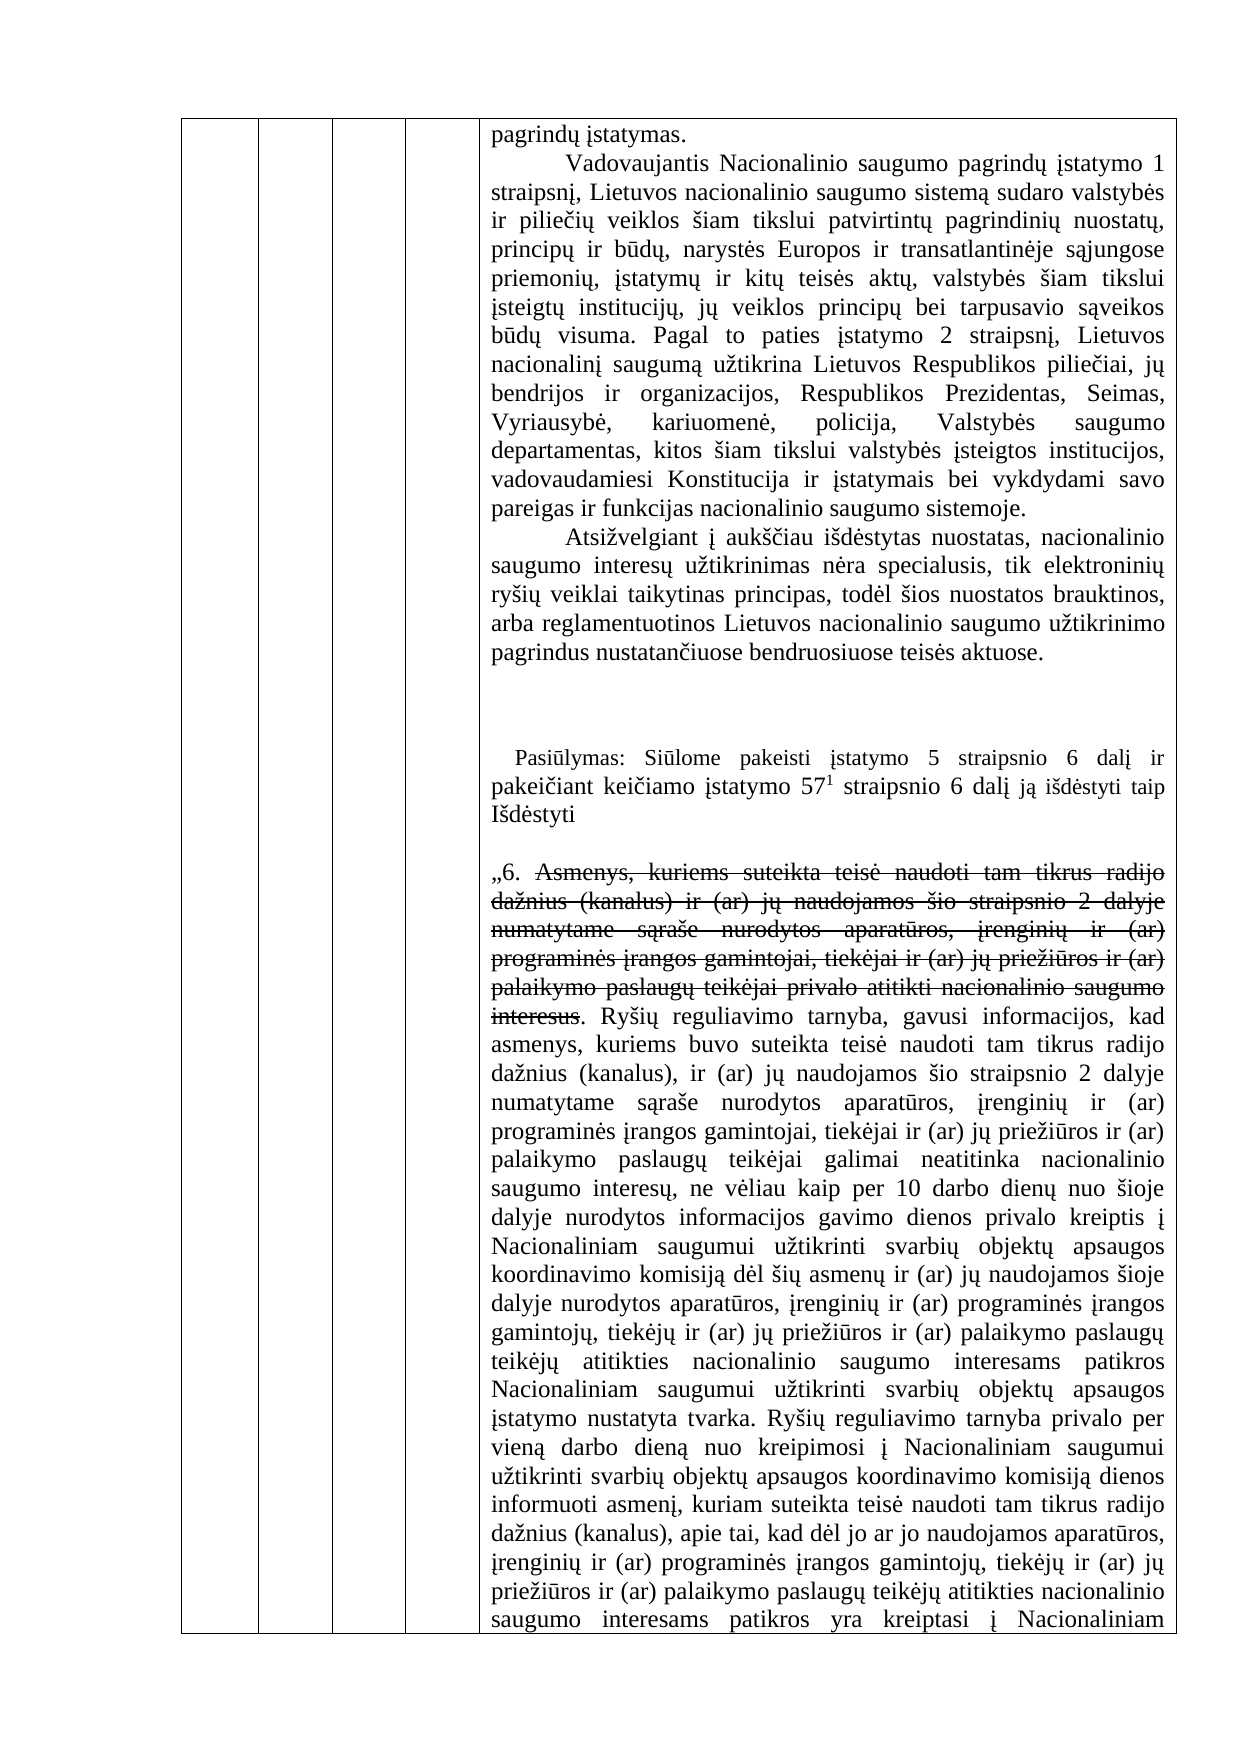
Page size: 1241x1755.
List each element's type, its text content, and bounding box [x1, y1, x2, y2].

table_cell [182, 119, 258, 1633]
table_cell pagrindų įstatymas. Vadovaujantis Nacionalinio saugumo pagrindų įstatymo 1 straipsnį, Lietuvos nacionalinio saugumo sistemą sudaro valstybės ir piliečių veiklos šiam tikslui patvirtintų pagrindinių nuostatų, principų ir būdų, narystės Europos ir transatlantinėje sąjungose priemonių, įstatymų ir kitų teisės aktų, valstybės šiam tikslui įsteigtų institucijų, jų veiklos principų bei tarpusavio sąveikos būdų visuma. Pagal to paties įstatymo 2 straipsnį, Lietuvos nacionalinį saugumą užtikrina Lietuvos Respublikos piliečiai, jų bendrijos ir organizacijos, Respublikos Prezidentas, Seimas, Vyriausybė, kariuomenė, policija, Valstybės saugumo departamentas, kitos šiam tikslui valstybės įsteigtos institucijos, vadovaudamiesi Konstitucija ir įstatymais bei vykdydami savo pareigas ir funkcijas nacionalinio saugumo sistemoje. Atsižvelgiant į aukščiau išdėstytas nuostatas, nacionalinio saugumo interesų užtikrinimas nėra specialusis, tik elektroninių ryšių veiklai taikytinas principas, todėl šios nuostatos brauktinos, arba reglamentuotinos Lietuvos nacionalinio saugumo užtikrinimo pagrindus nustatančiuose bendruosiuose teisės aktuose. Pasiūlymas: Siūlome pakeisti įstatymo 5 straipsnio 6 dalį ir pakeičiant keičiamo įstatymo 571 straipsnio 6 dalį ją išdėstyti taip Išdėstyti „6. Asmenys, kuriems suteikta teisė naudoti tam tikrus radijo dažnius (kanalus) ir (ar) jų naudojamos šio straipsnio 2 dalyje numatytame sąraše nurodytos aparatūros, įrenginių ir (ar) programinės įrangos gamintojai, tiekėjai ir (ar) jų priežiūros ir (ar) palaikymo paslaugų teikėjai privalo atitikti nacionalinio saugumo interesus. Ryšių reguliavimo tarnyba, gavusi informacijos, kad asmenys, kuriems buvo suteikta teisė naudoti tam tikrus radijo dažnius (kanalus), ir (ar) jų naudojamos šio straipsnio 2 dalyje numatytame sąraše nurodytos aparatūros, įrenginių ir (ar) programinės įrangos gamintojai, tiekėjai ir (ar) jų priežiūros ir (ar) palaikymo paslaugų teikėjai galimai neatitinka nacionalinio saugumo interesų, ne vėliau kaip per 10 darbo dienų nuo šioje dalyje nurodytos informacijos gavimo dienos privalo kreiptis į Nacionaliniam saugumui užtikrinti svarbių objektų apsaugos koordinavimo komisiją dėl šių asmenų ir (ar) jų naudojamos šioje dalyje nurodytos aparatūros, įrenginių ir (ar) programinės įrangos gamintojų, tiekėjų ir (ar) jų priežiūros ir (ar) palaikymo paslaugų teikėjų atitikties nacionalinio saugumo interesams patikros Nacionaliniam saugumui užtikrinti svarbių objektų apsaugos įstatymo nustatyta tvarka. Ryšių reguliavimo tarnyba privalo per vieną darbo dieną nuo kreipimosi į Nacionaliniam saugumui užtikrinti svarbių objektų apsaugos koordinavimo komisiją dienos informuoti asmenį, kuriam suteikta teisė naudoti tam tikrus radijo dažnius (kanalus), apie tai, kad dėl jo ar jo naudojamos aparatūros, įrenginių ir (ar) programinės įrangos gamintojų, tiekėjų ir (ar) jų priežiūros ir (ar) palaikymo paslaugų teikėjų atitikties nacionalinio saugumo interesams patikros yra kreiptasi į Nacionaliniam [480, 119, 1176, 1633]
table_cell [406, 119, 479, 1633]
table_cell [333, 119, 405, 1633]
table_cell [259, 119, 332, 1633]
